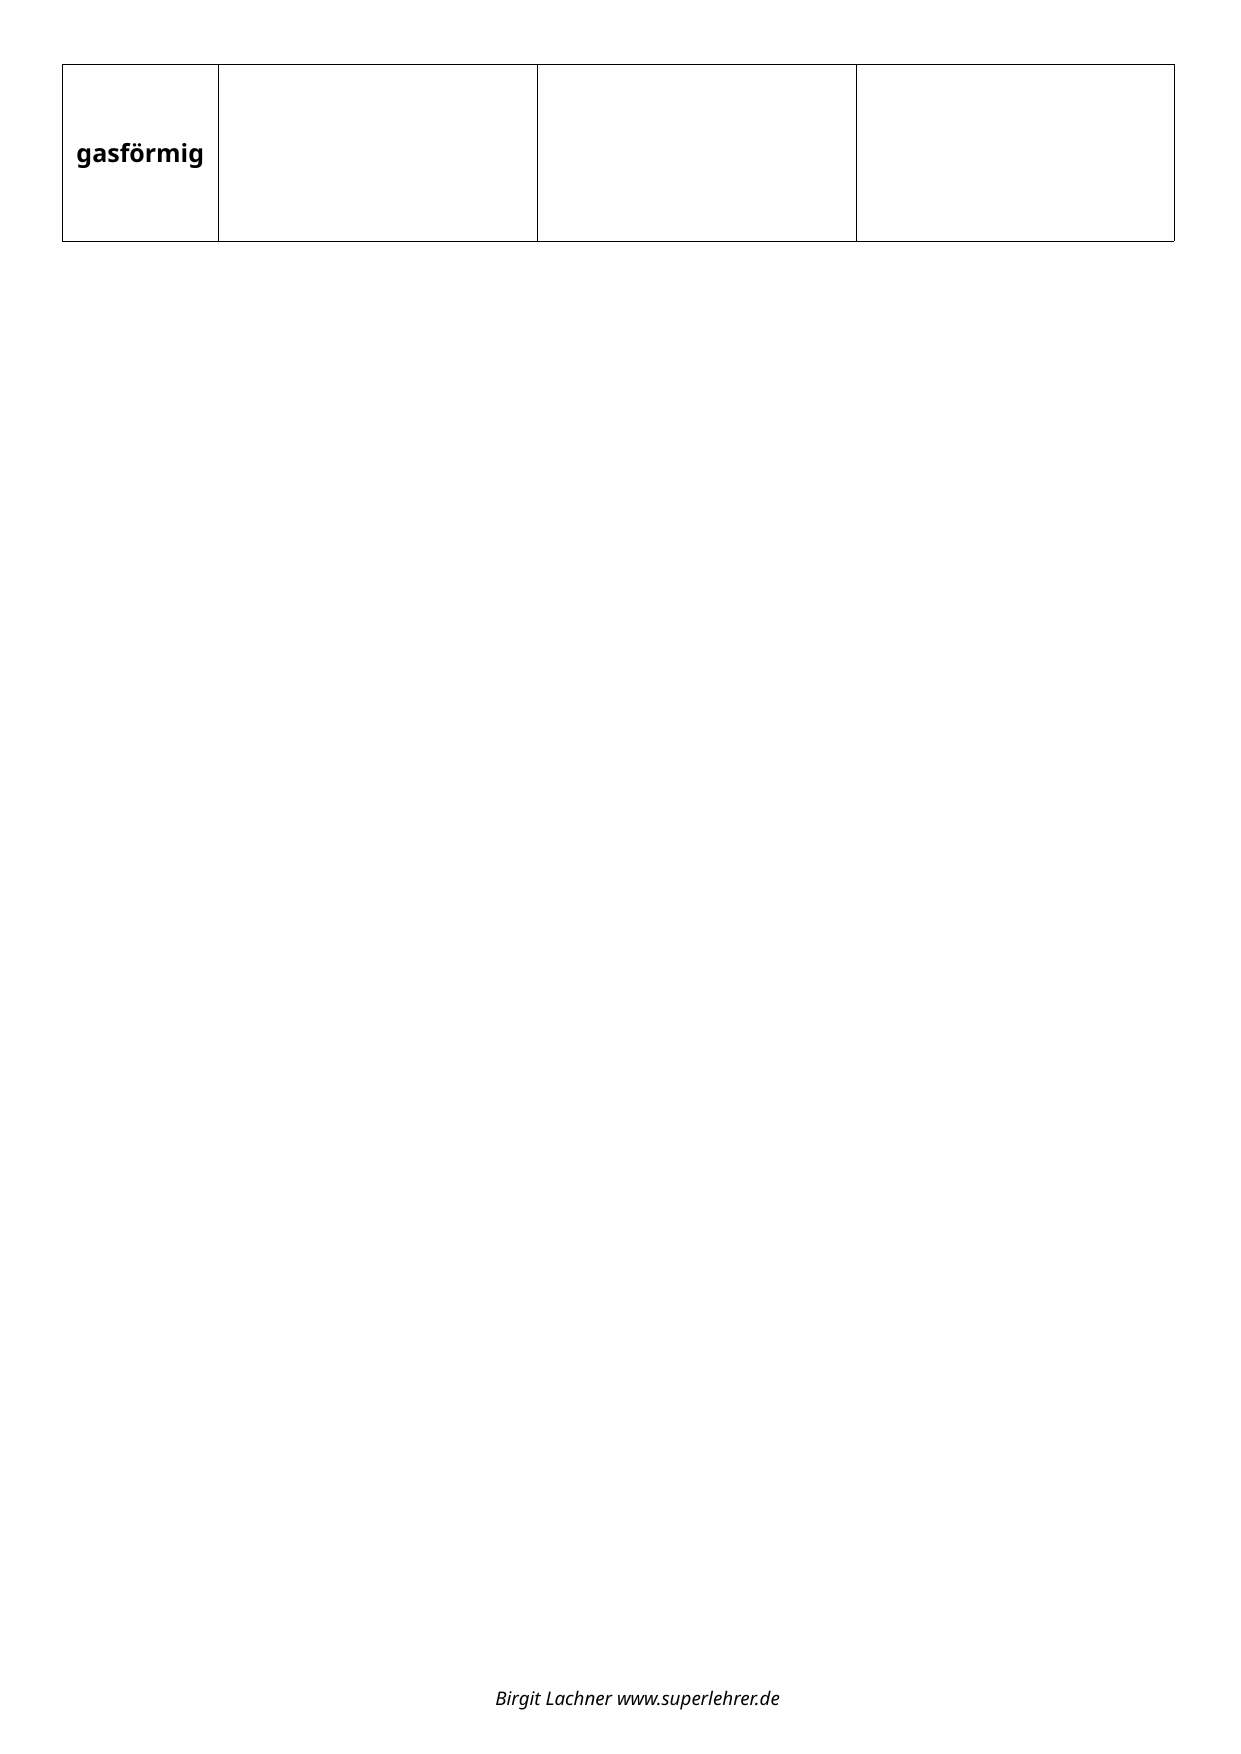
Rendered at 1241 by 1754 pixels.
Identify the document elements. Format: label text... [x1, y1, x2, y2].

table_cell gasförmig [63, 65, 218, 241]
table_cell [219, 65, 537, 241]
table_cell [538, 65, 856, 241]
table_cell [857, 65, 1174, 241]
